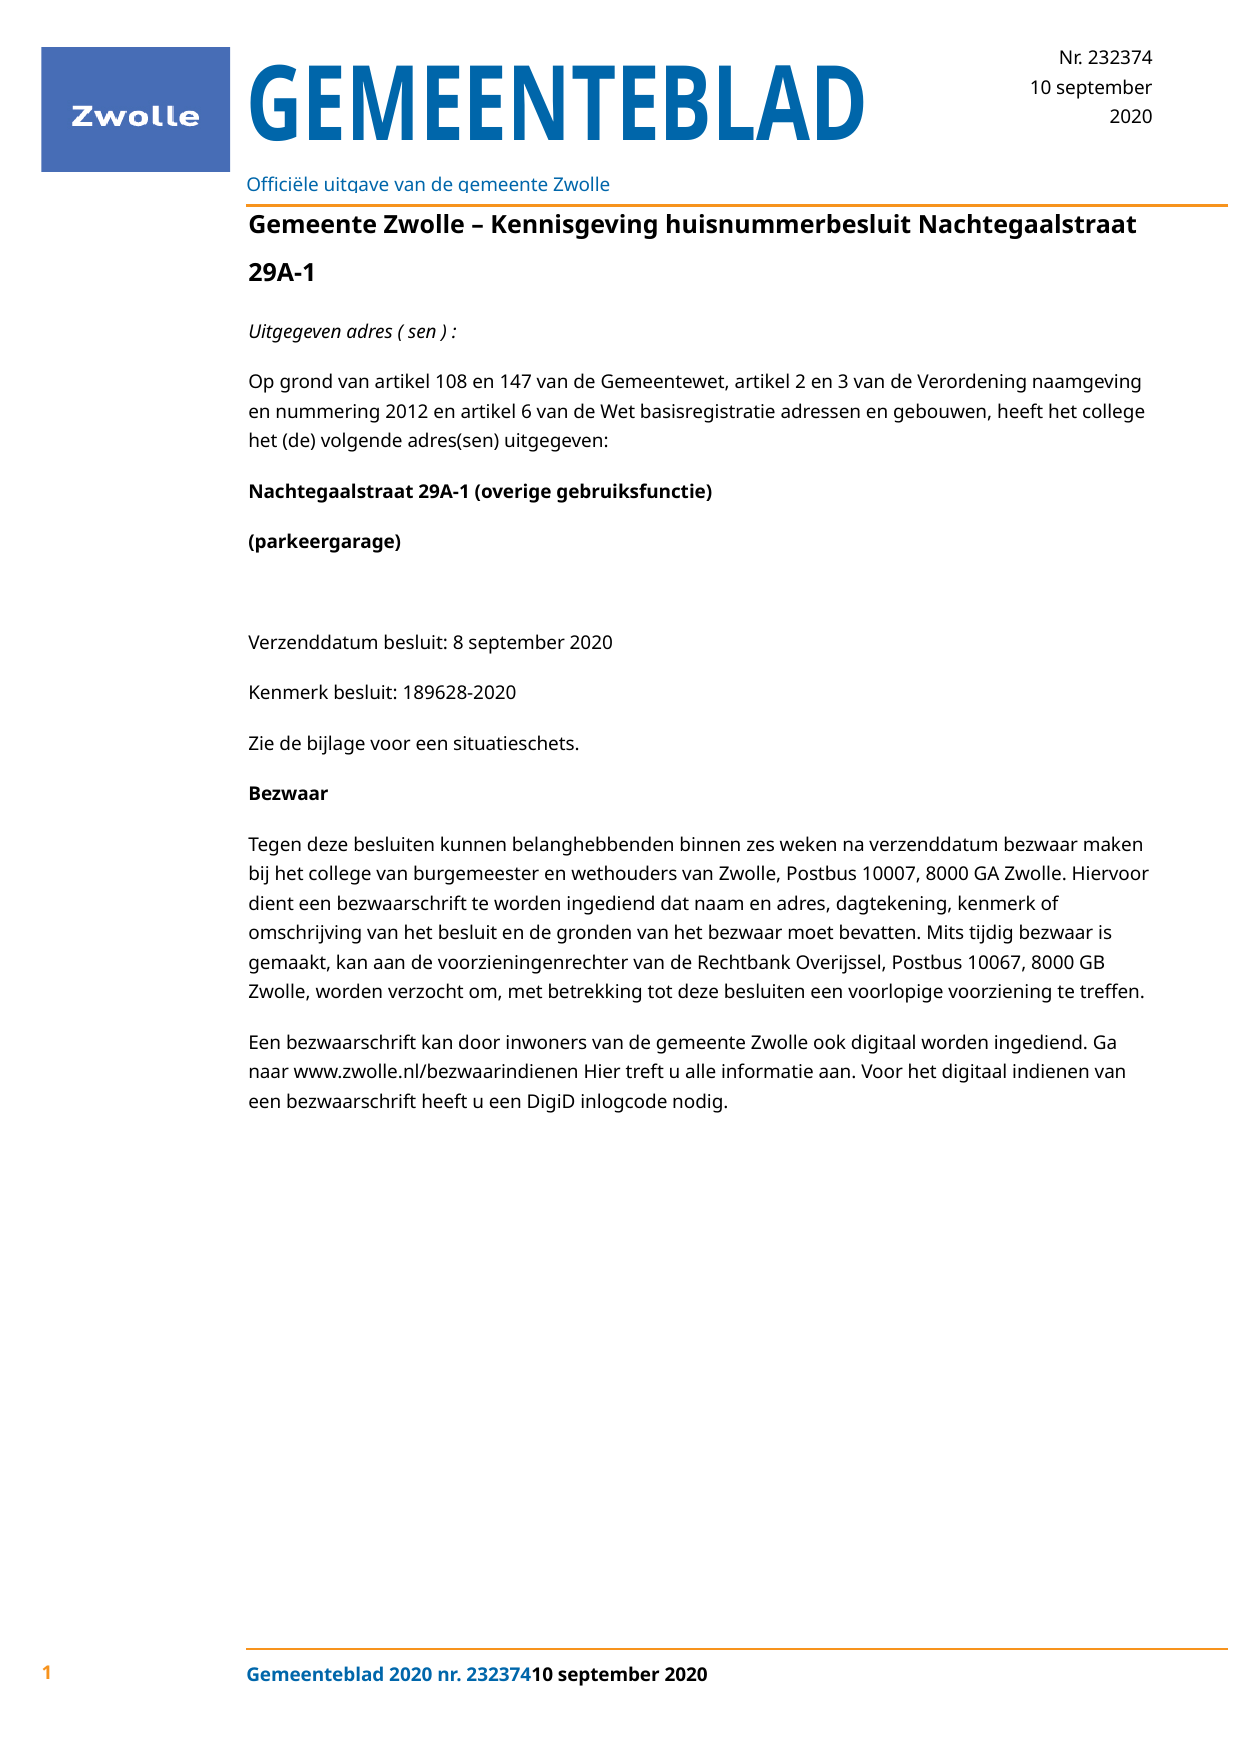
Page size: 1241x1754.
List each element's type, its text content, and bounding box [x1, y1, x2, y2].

text Nachtegaalstraat 29A-1 (overige gebruiksfunctie) [248, 478, 1152, 504]
text Verzenddatum besluit: 8 september 2020 [248, 629, 1152, 655]
text (parkeergarage) [248, 528, 1152, 554]
text Gemeente Zwolle – Kennisgeving huisnummerbesluit Nachtegaalstraat 29A-1 [248, 207, 1152, 288]
text Bezwaar [248, 780, 1152, 806]
picture [41, 47, 231, 172]
text Op grond van artikel 108 en 147 van de Gemeentewet, artikel 2 en 3 van de Verordening naamgeving en nummering 2012 en artikel 6 van de Wet basisregistratie adressen en gebouwen, heeft het college het (de) volgende adres(sen) uitgegeven: [248, 368, 1152, 453]
text Tegen deze besluiten kunnen belanghebbenden binnen zes weken na verzenddatum bezwaar maken bij het college van burgemeester en wethouders van Zwolle, Postbus 10007, 8000 GA Zwolle. Hiervoor dient een bezwaarschrift te worden ingediend dat naam en adres, dagtekening, kenmerk of omschrijving van het besluit en de gronden van het bezwaar moet bevatten. Mits tijdig bezwaar is gemaakt, kan aan de voorzieningenrechter van de Rechtbank Overijssel, Postbus 10067, 8000 GB Zwolle, worden verzocht om, met betrekking tot deze besluiten een voorlopige voorziening te treffen. [248, 831, 1152, 1004]
text Uitgegeven adres ( sen ) : [248, 318, 1152, 344]
text Kenmerk besluit: 189628-2020 [248, 679, 1152, 705]
text Een bezwaarschrift kan door inwoners van de gemeente Zwolle ook digitaal worden ingediend. Ga naar www.zwolle.nl/bezwaarindienen Hier treft u alle informatie aan. Voor het digitaal indienen van een bezwaarschrift heeft u een DigiD inlogcode nodig. [248, 1029, 1152, 1114]
text Zie de bijlage voor een situatieschets. [248, 730, 1152, 756]
